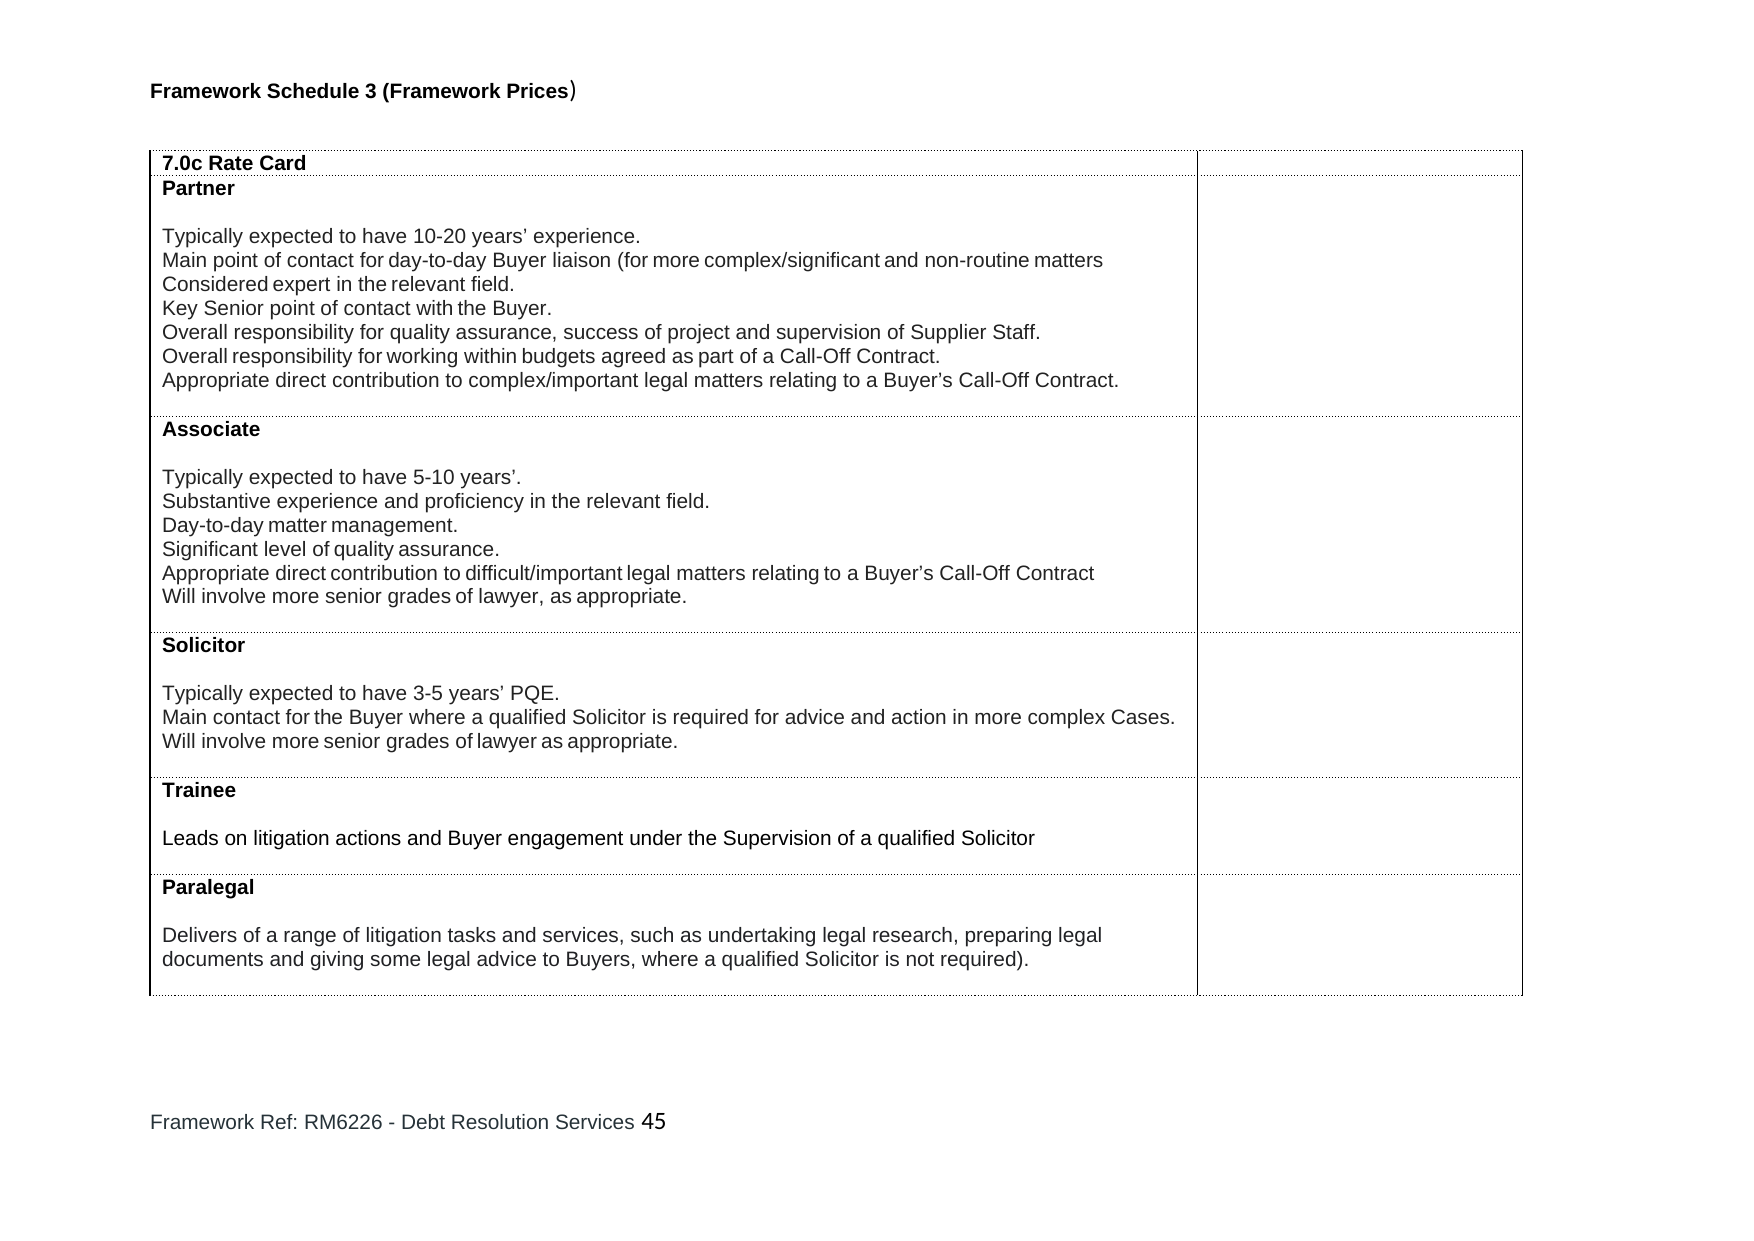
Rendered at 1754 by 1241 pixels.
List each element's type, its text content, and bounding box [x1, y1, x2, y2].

table_cell Solicitor Typically expected to have 3-5 years’ PQE. Main contact for the Buyer where a qualified Solicitor is required for advice and action in more complex Cases. Will involve more senior grades of lawyer as appropriate. [151, 632, 1197, 777]
table_cell [1198, 632, 1522, 777]
table_cell [1198, 175, 1522, 416]
table_cell 7.0c Rate Card [151, 150, 1198, 175]
table_cell Associate Typically expected to have 5-10 years’. Substantive experience and proficiency in the relevant field. Day-to-day matter management. Significant level of quality assurance. Appropriate direct contribution to difficult/important legal matters relating to a Buyer’s Call-Off Contract Will involve more senior grades of lawyer, as appropriate. [151, 416, 1197, 632]
table_cell Trainee Leads on litigation actions and Buyer engagement under the Supervision of a qualified Solicitor [151, 777, 1197, 874]
table_cell [1198, 777, 1522, 874]
table_cell Paralegal Delivers of a range of litigation tasks and services, such as undertaking legal research, preparing legal documents and giving some legal advice to Buyers, where a qualified Solicitor is not required). [151, 874, 1197, 995]
table_cell [1198, 874, 1522, 995]
table_cell [1198, 150, 1522, 175]
table_cell [1198, 416, 1522, 632]
table_cell Partner Typically expected to have 10-20 years’ experience. Main point of contact for day-to-day Buyer liaison (for more complex/significant and non-routine matters Considered expert in the relevant field. Key Senior point of contact with the Buyer. Overall responsibility for quality assurance, success of project and supervision of Supplier Staff. Overall responsibility for working within budgets agreed as part of a Call-Off Contract. Appropriate direct contribution to complex/important legal matters relating to a Buyer’s Call-Off Contract. [151, 175, 1197, 416]
